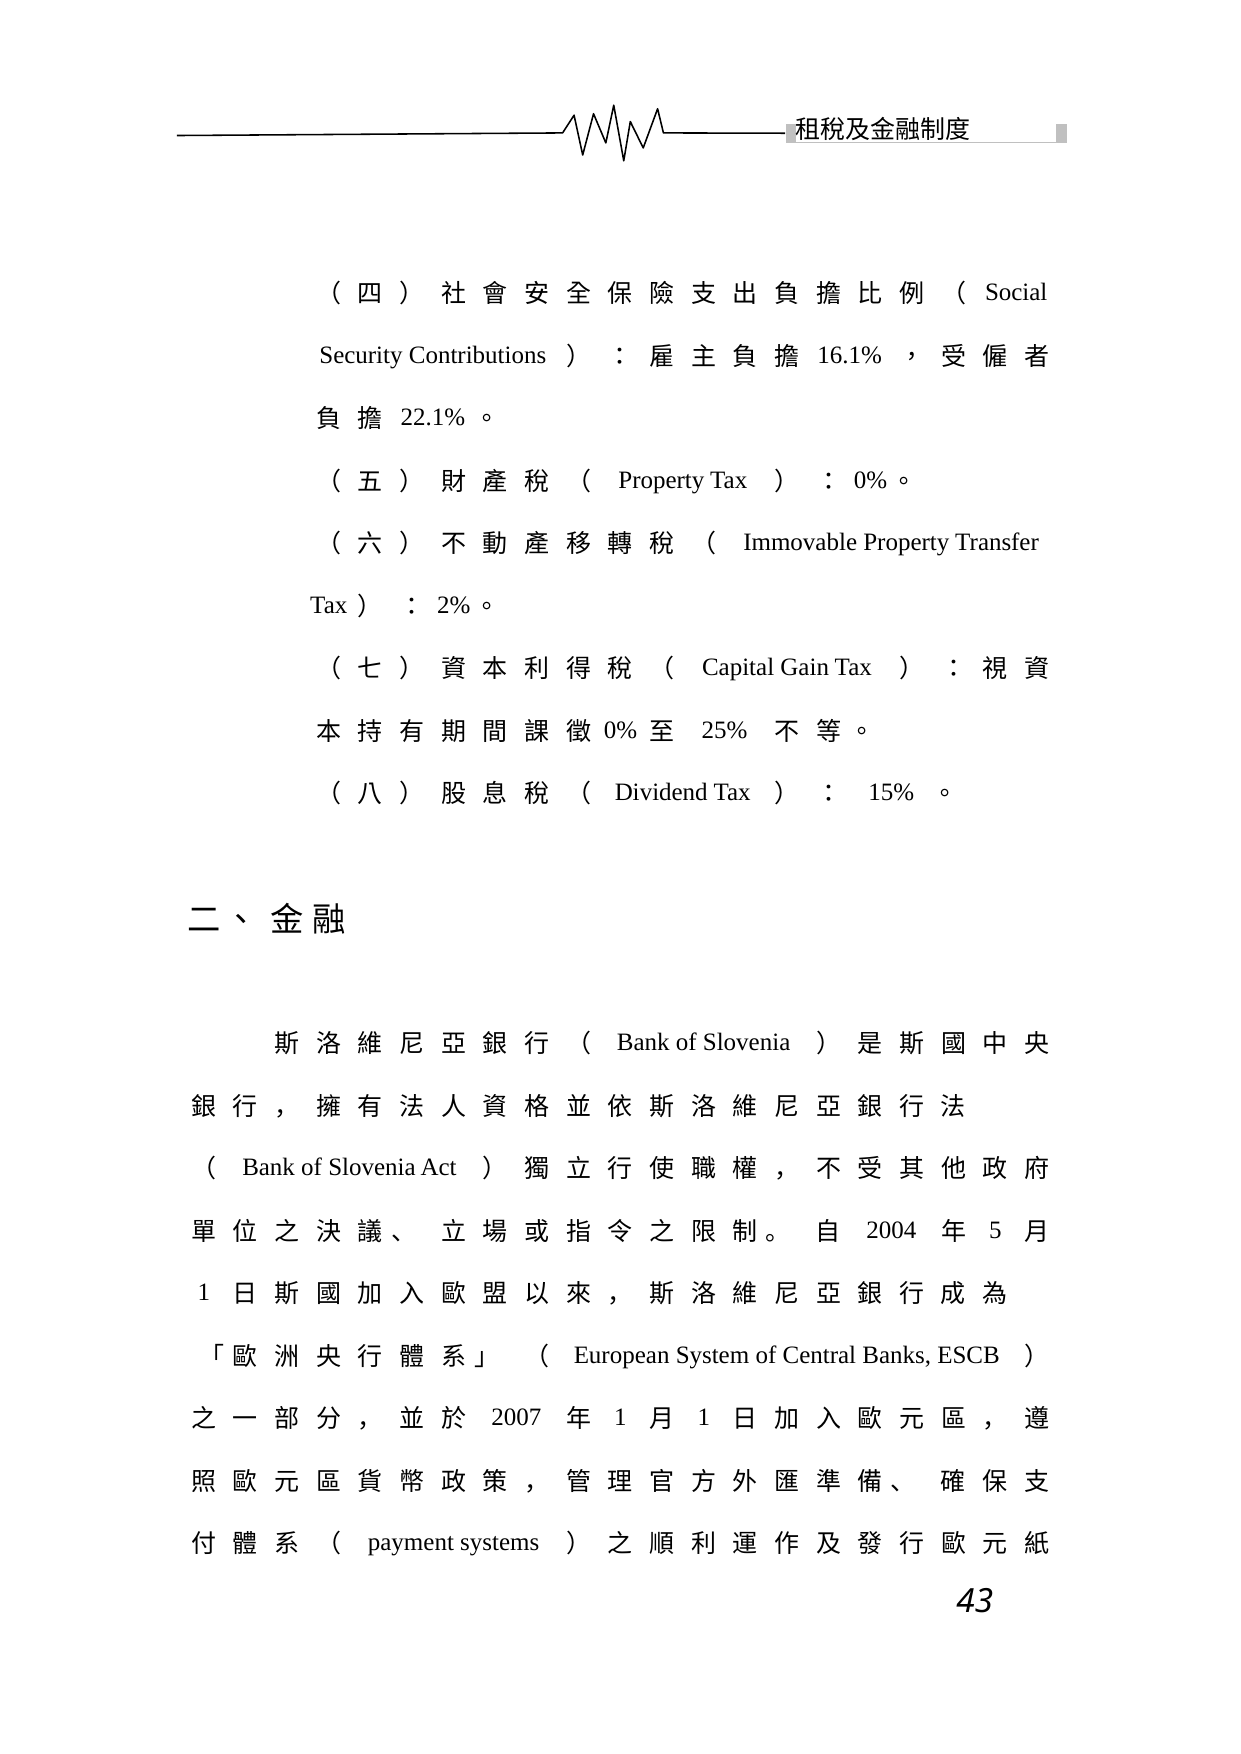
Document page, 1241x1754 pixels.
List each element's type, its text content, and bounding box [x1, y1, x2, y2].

text （五）財產稅（Property Tax）：0%。 [281, 438, 1058, 500]
text 斯洛維尼亞銀行（Bank of Slovenia）是斯國中央銀行，擁有法人資格並依斯洛維尼亞銀行法（Bank of Slovenia Act）獨立行使職權，不受其他政府單位之決議、立場或指令之限制。自2004年5月1日斯國加入歐盟以來，斯洛維尼亞銀行成為「歐洲央行體系」（European System of Central Banks, ESCB）之一部分，並於2007年1月1日加入歐元區，遵照歐元區貨幣政策，管理官方外匯準備、確保支付體系（payment systems）之順利運作及發行歐元紙 [183, 1000, 1058, 1563]
text 二、金融 [183, 875, 1058, 938]
text （六）不動產移轉稅（Immovable Property Transfer Tax）：2%。 [281, 500, 1058, 625]
text （八）股息稅（Dividend Tax）：15%。 [281, 750, 1058, 813]
text （七）資本利得稅（Capital Gain Tax）：視資本持有期間課徵0%至25%不等。 [281, 625, 1058, 750]
text （四）社會安全保險支出負擔比例（Social Security Contributions）：雇主負擔16.1%，受僱者負擔22.1%。 [281, 250, 1058, 438]
